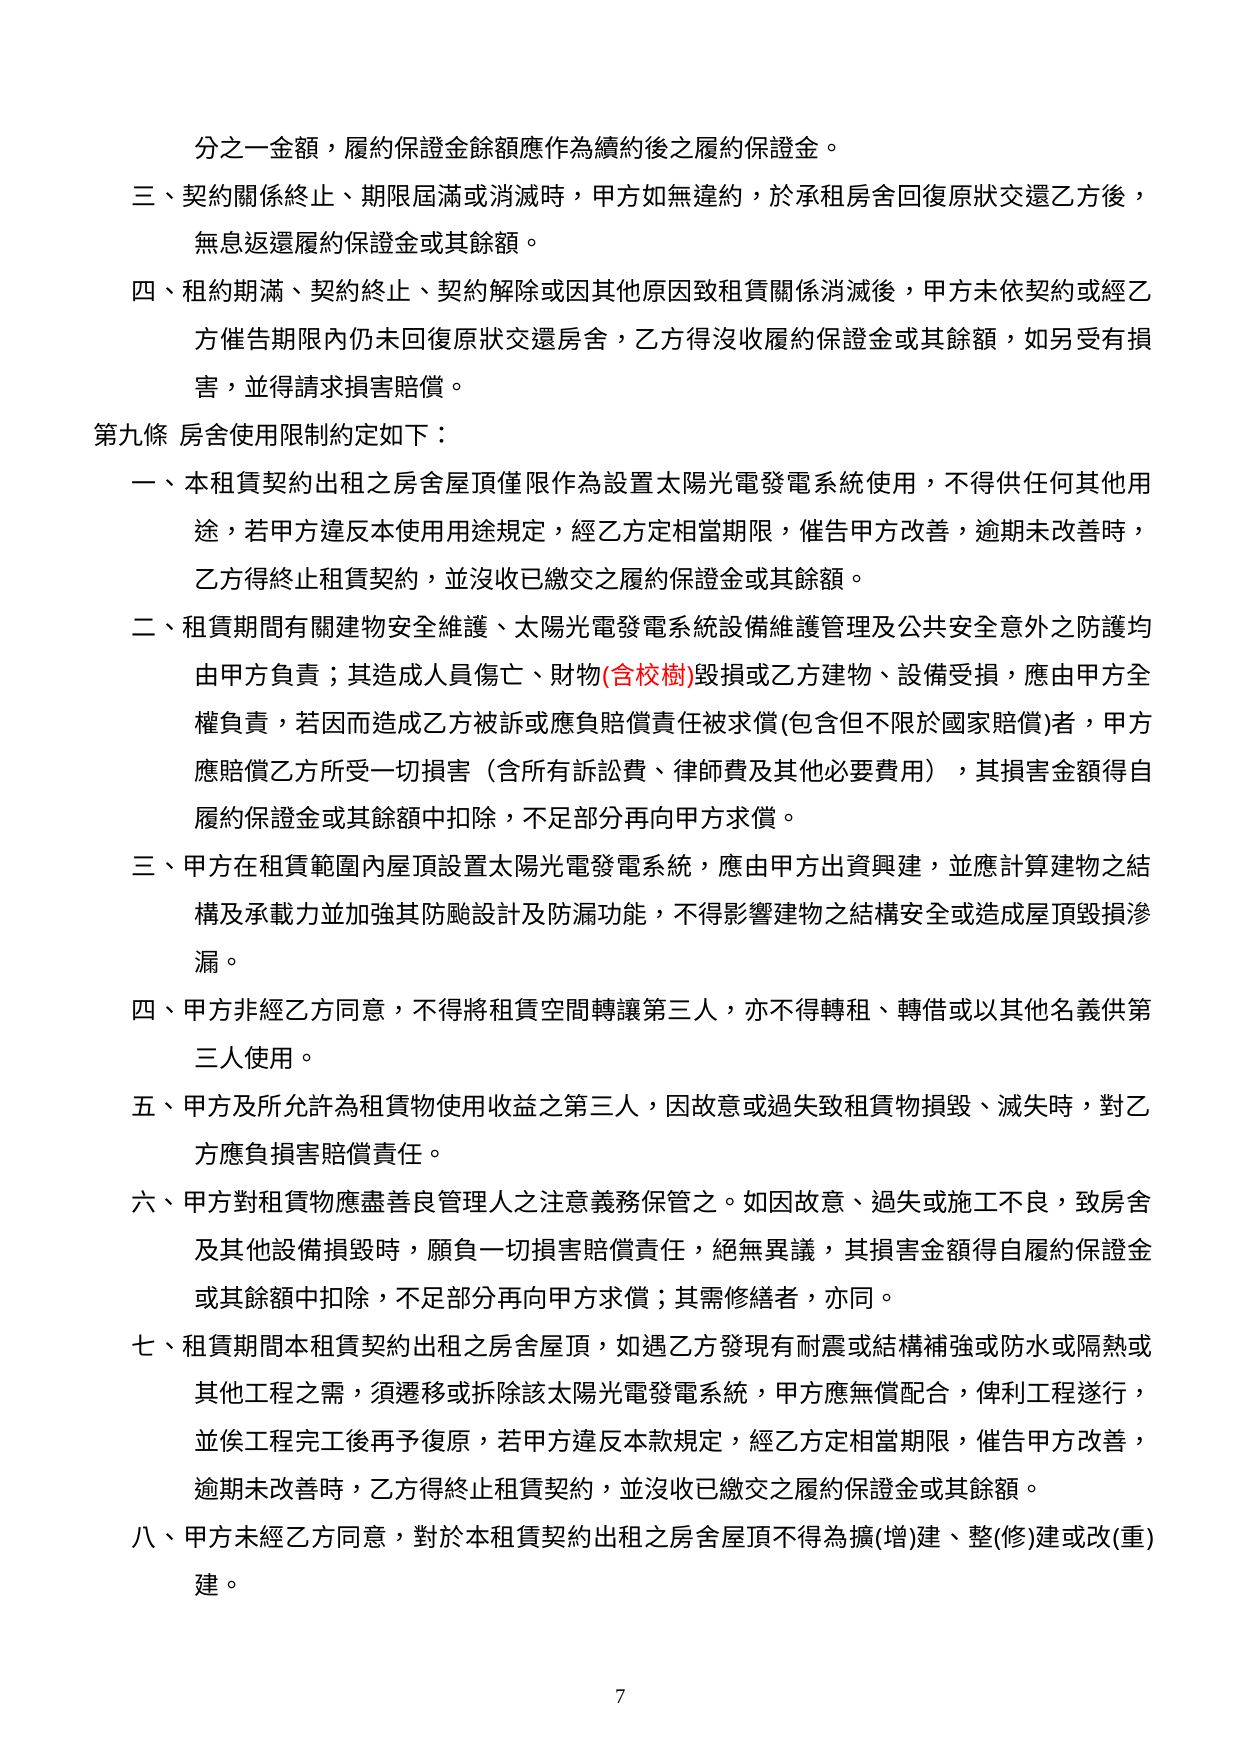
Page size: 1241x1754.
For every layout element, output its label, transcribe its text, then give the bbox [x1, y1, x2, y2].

table_cell 第九條 房舍使用限制約定如下： 一、本租賃契約出租之房舍屋頂僅限作為設置太陽光電發電系統使用，不得供任何其他用途，若甲方違反本使用用途規定，經乙方定相當期限，催告甲方改善，逾期未改善時，乙方得終止租賃契約，並沒收已繳交之履約保證金或其餘額。 二、租賃期間有關建物安全維護、太陽光電發電系統設備維護管理及公共安全意外之防護均由甲方負責；其造成人員傷亡、財物(含校樹)毀損或乙方建物、設備受損，應由甲方全權負責，若因而造成乙方被訴或應負賠償責任被求償(包含但不限於國家賠償)者，甲方應賠償乙方所受一切損害（含所有訴訟費、律師費及其他必要費用），其損害金額得自履約保證金或其餘額中扣除，不足部分再向甲方求償。 三、甲方在租賃範圍內屋頂設置太陽光電發電系統，應由甲方出資興建，並應計算建物之結構及承載力並加強其防颱設計及防漏功能，不得影響建物之結構安全或造成屋頂毀損滲漏。 四、甲方非經乙方同意，不得將租賃空間轉讓第三人，亦不得轉租、轉借或以其他名義供第三人使用。 五、甲方及所允許為租賃物使用收益之第三人，因故意或過失致租賃物損毀、滅失時，對乙方應負損害賠償責任。 六、甲方對租賃物應盡善良管理人之注意義務保管之。如因故意、過失或施工不良，致房舍及其他設備損毀時，願負一切損害賠償責任，絕無異議，其損害金額得自履約保證金或其餘額中扣除，不足部分再向甲方求償；其需修繕者，亦同。 七、租賃期間本租賃契約出租之房舍屋頂，如遇乙方發現有耐震或結構補強或防水或隔熱或其他工程之需，須遷移或拆除該太陽光電發電系統，甲方應無償配合，俾利工程遂行，並俟工程完工後再予復原，若甲方違反本款規定，經乙方定相當期限，催告甲方改善，逾期未改善時，乙方得終止租賃契約，並沒收已繳交之履約保證金或其餘額。 八、甲方未經乙方同意，對於本租賃契約出租之房舍屋頂不得為擴(增)建、整(修)建或改(重)建。 [91, 406, 1156, 1604]
table_cell 分之一金額，履約保證金餘額應作為續約後之履約保證金。 三、契約關係終止、期限屆滿或消滅時，甲方如無違約，於承租房舍回復原狀交還乙方後，無息返還履約保證金或其餘額。 四、租約期滿、契約終止、契約解除或因其他原因致租賃關係消滅後，甲方未依契約或經乙方催告期限內仍未回復原狀交還房舍，乙方得沒收履約保證金或其餘額，如另受有損害，並得請求損害賠償。 [91, 119, 1156, 406]
